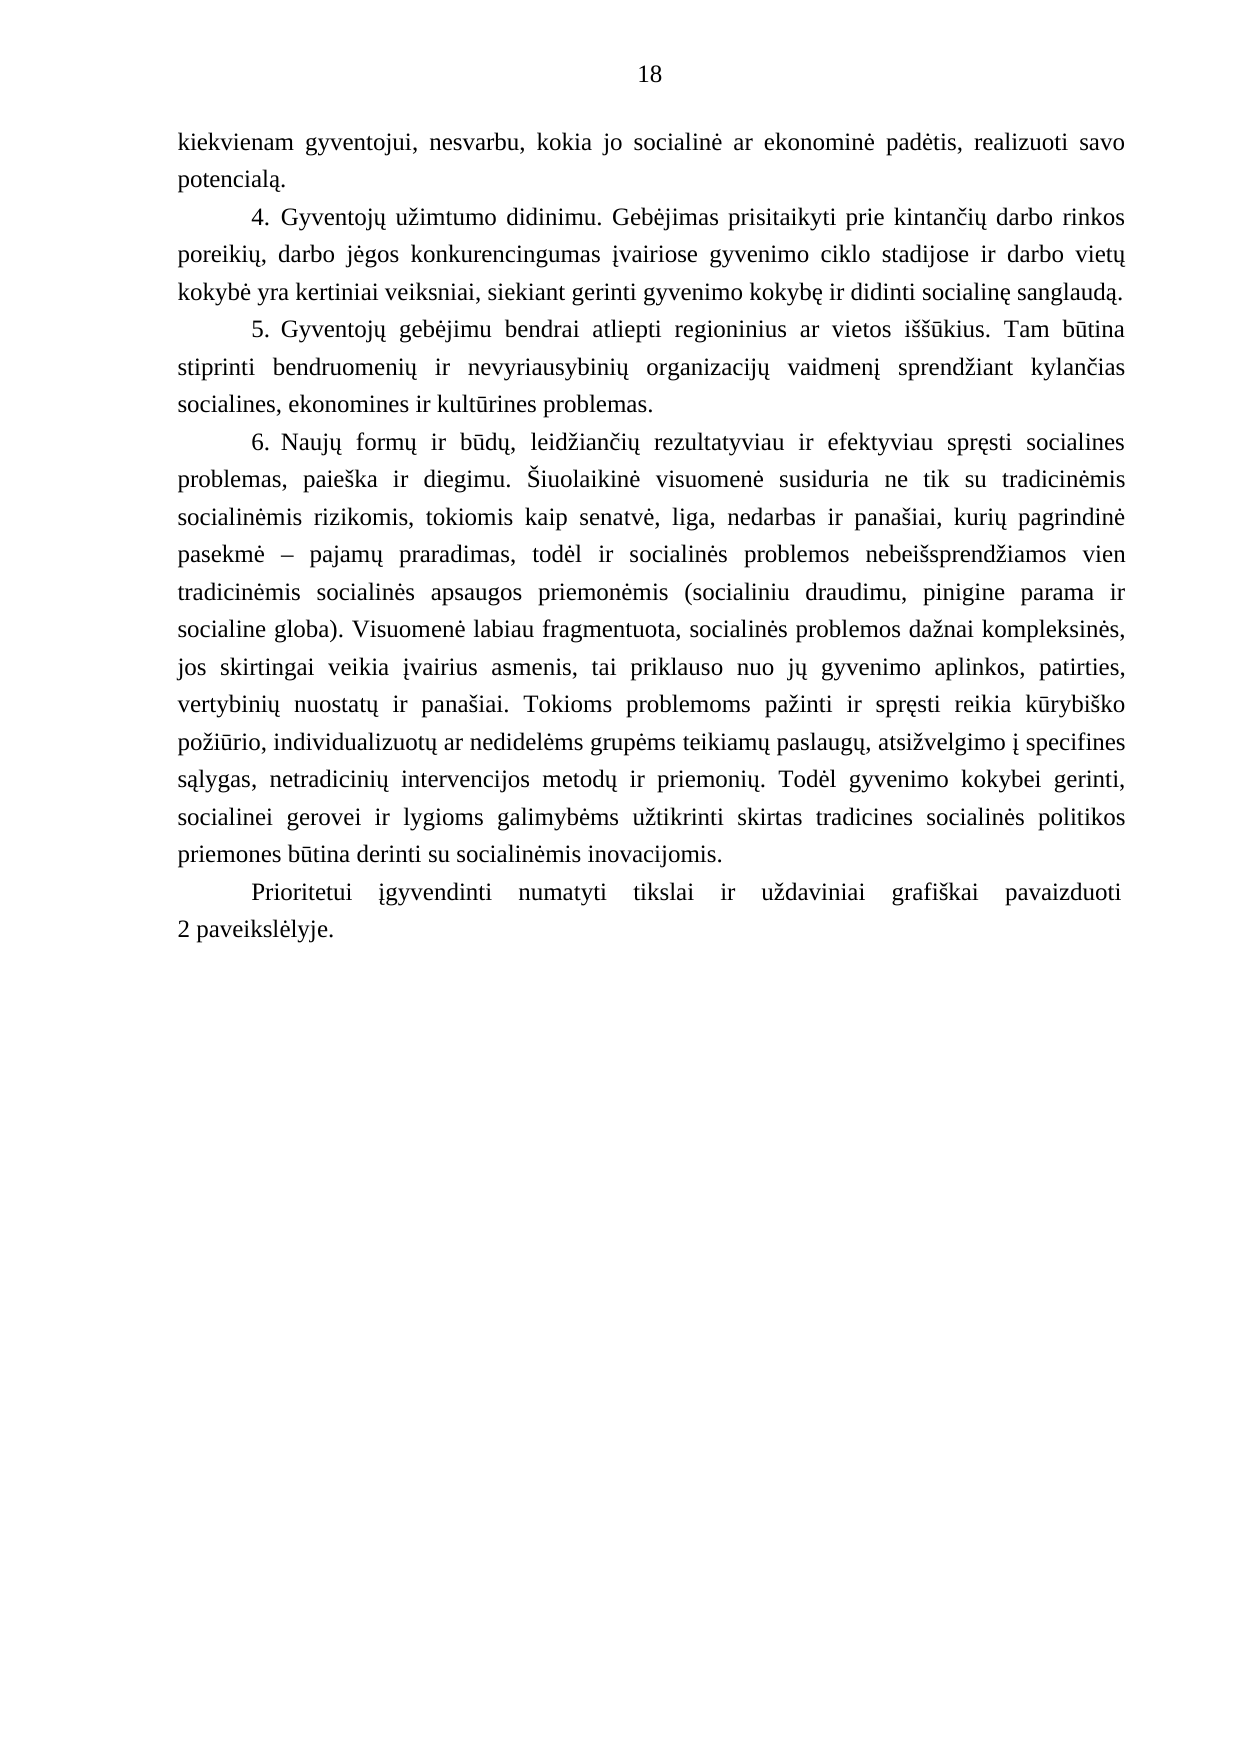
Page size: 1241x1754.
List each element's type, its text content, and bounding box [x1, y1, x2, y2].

text 4. Gyventojų užimtumo didinimu. Gebėjimas prisitaikyti prie kintančių darbo rinkos poreikių, darbo jėgos konkurencingumas įvairiose gyvenimo ciklo stadijose ir darbo vietų kokybė yra kertiniai veiksniai, siekiant gerinti gyvenimo kokybę ir didinti socialinę sanglaudą. [177, 193, 1126, 306]
text kiekvienam gyventojui, nesvarbu, kokia jo socialinė ar ekonominė padėtis, realizuoti savo potencialą. [177, 118, 1126, 193]
text Prioritetui įgyvendinti numatyti tikslai ir uždaviniai grafiškai pavaizduoti 2 paveikslėlyje. [177, 868, 1122, 943]
text 6. Naujų formų ir būdų, leidžiančių rezultatyviau ir efektyviau spręsti socialines problemas, paieška ir diegimu. Šiuolaikinė visuomenė susiduria ne tik su tradicinėmis socialinėmis rizikomis, tokiomis kaip senatvė, liga, nedarbas ir panašiai, kurių pagrindinė pasekmė – pajamų praradimas, todėl ir socialinės problemos nebeišsprendžiamos vien tradicinėmis socialinės apsaugos priemonėmis (socialiniu draudimu, pinigine parama ir socialine globa). Visuomenė labiau fragmentuota, socialinės problemos dažnai kompleksinės, jos skirtingai veikia įvairius asmenis, tai priklauso nuo jų gyvenimo aplinkos, patirties, vertybinių nuostatų ir panašiai. Tokioms problemoms pažinti ir spręsti reikia kūrybiško požiūrio, individualizuotų ar nedidelėms grupėms teikiamų paslaugų, atsižvelgimo į specifines sąlygas, netradicinių intervencijos metodų ir priemonių. Todėl gyvenimo kokybei gerinti, socialinei gerovei ir lygioms galimybėms užtikrinti skirtas tradicines socialinės politikos priemones būtina derinti su socialinėmis inovacijomis. [177, 418, 1126, 868]
text 5. Gyventojų gebėjimu bendrai atliepti regioninius ar vietos iššūkius. Tam būtina stiprinti bendruomenių ir nevyriausybinių organizacijų vaidmenį sprendžiant kylančias socialines, ekonomines ir kultūrines problemas. [177, 306, 1126, 418]
